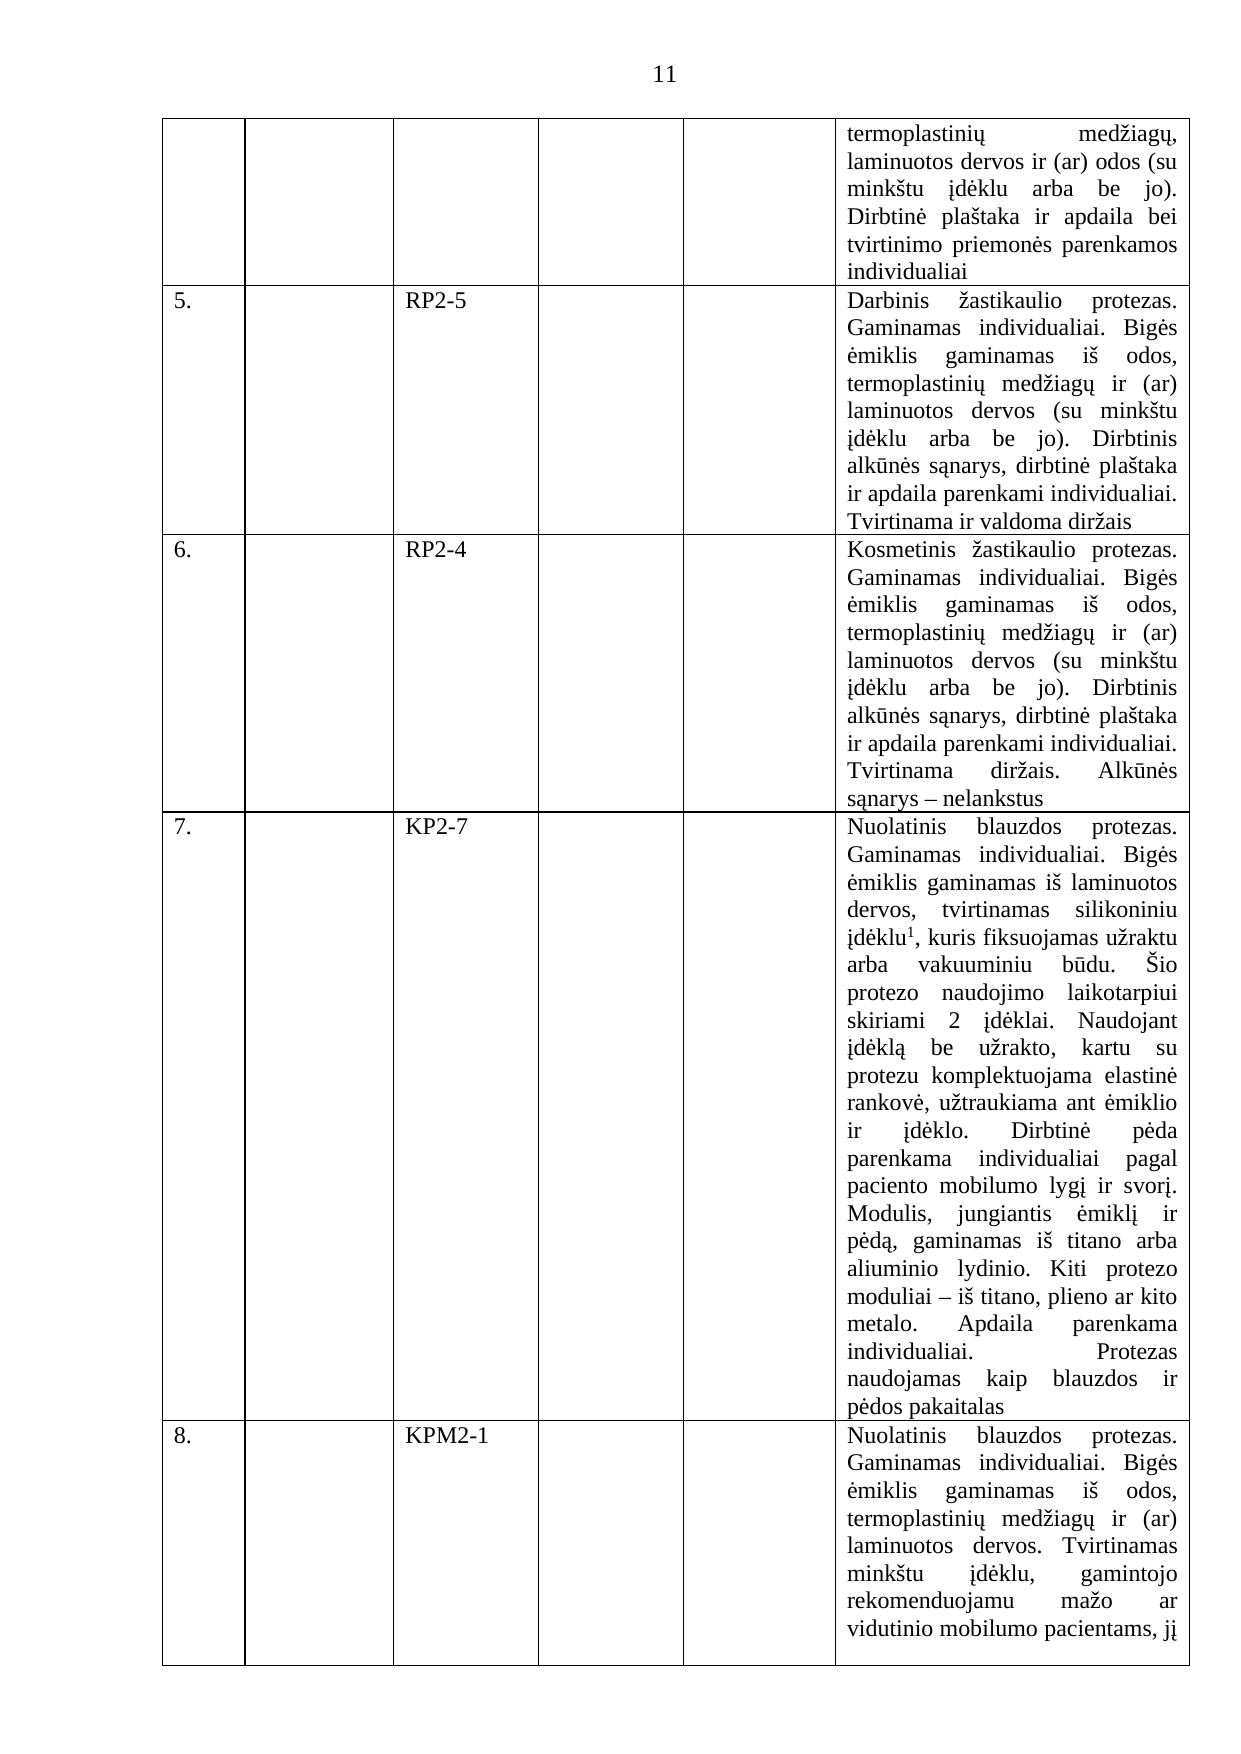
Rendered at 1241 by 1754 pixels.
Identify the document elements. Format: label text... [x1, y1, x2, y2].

table_cell [246, 535, 393, 811]
table_cell [539, 286, 683, 534]
table_cell [539, 1421, 683, 1665]
table_cell [163, 119, 244, 285]
table_cell [394, 119, 538, 285]
table_cell [246, 813, 393, 1420]
table_cell [684, 535, 835, 811]
table_cell [246, 286, 393, 534]
table_cell [539, 119, 683, 285]
table_cell RP2-4 [394, 535, 538, 811]
table_cell RP2-5 [394, 286, 538, 534]
table_cell KP2-7 [394, 813, 538, 1420]
table_cell 7. [163, 813, 244, 1420]
table_cell [684, 119, 835, 285]
table_cell [539, 813, 683, 1420]
table_cell Darbinis žastikaulio protezas. Gaminamas individualiai. Bigės ėmiklis gaminamas iš odos, termoplastinių medžiagų ir (ar) laminuotos dervos (su minkštu įdėklu arba be jo). Dirbtinis alkūnės sąnarys, dirbtinė plaštaka ir apdaila parenkami individualiai. Tvirtinama ir valdoma diržais [836, 286, 1189, 534]
table_cell [684, 1421, 835, 1665]
table_cell 8. [163, 1421, 244, 1665]
table_cell [246, 1421, 393, 1665]
table_cell 5. [163, 286, 244, 534]
table_cell termoplastinių medžiagų, laminuotos dervos ir (ar) odos (su minkštu įdėklu arba be jo). Dirbtinė plaštaka ir apdaila bei tvirtinimo priemonės parenkamos individualiai [836, 119, 1189, 285]
table_cell [246, 119, 393, 285]
table_cell Nuolatinis blauzdos protezas. Gaminamas individualiai. Bigės ėmiklis gaminamas iš laminuotos dervos, tvirtinamas silikoniniu įdėklu1, kuris fiksuojamas užraktu arba vakuuminiu būdu. Šio protezo naudojimo laikotarpiui skiriami 2 įdėklai. Naudojant įdėklą be užrakto, kartu su protezu komplektuojama elastinė rankovė, užtraukiama ant ėmiklio ir įdėklo. Dirbtinė pėda parenkama individualiai pagal paciento mobilumo lygį ir svorį. Modulis, jungiantis ėmiklį ir pėdą, gaminamas iš titano arba aliuminio lydinio. Kiti protezo moduliai – iš titano, plieno ar kito metalo. Apdaila parenkama individualiai. Protezas naudojamas kaip blauzdos ir pėdos pakaitalas [836, 813, 1189, 1420]
table_cell 6. [163, 535, 244, 811]
table_cell KPM2-1 [394, 1421, 538, 1665]
table_cell [684, 813, 835, 1420]
table_cell Nuolatinis blauzdos protezas. Gaminamas individualiai. Bigės ėmiklis gaminamas iš odos, termoplastinių medžiagų ir (ar) laminuotos dervos. Tvirtinamas minkštu įdėklu, gamintojo rekomenduojamu mažo ar vidutinio mobilumo pacientams, jį [836, 1421, 1189, 1665]
table_cell [684, 286, 835, 534]
table_cell [539, 535, 683, 811]
table_cell Kosmetinis žastikaulio protezas. Gaminamas individualiai. Bigės ėmiklis gaminamas iš odos, termoplastinių medžiagų ir (ar) laminuotos dervos (su minkštu įdėklu arba be jo). Dirbtinis alkūnės sąnarys, dirbtinė plaštaka ir apdaila parenkami individualiai. Tvirtinama diržais. Alkūnės sąnarys – nelankstus [836, 535, 1189, 811]
